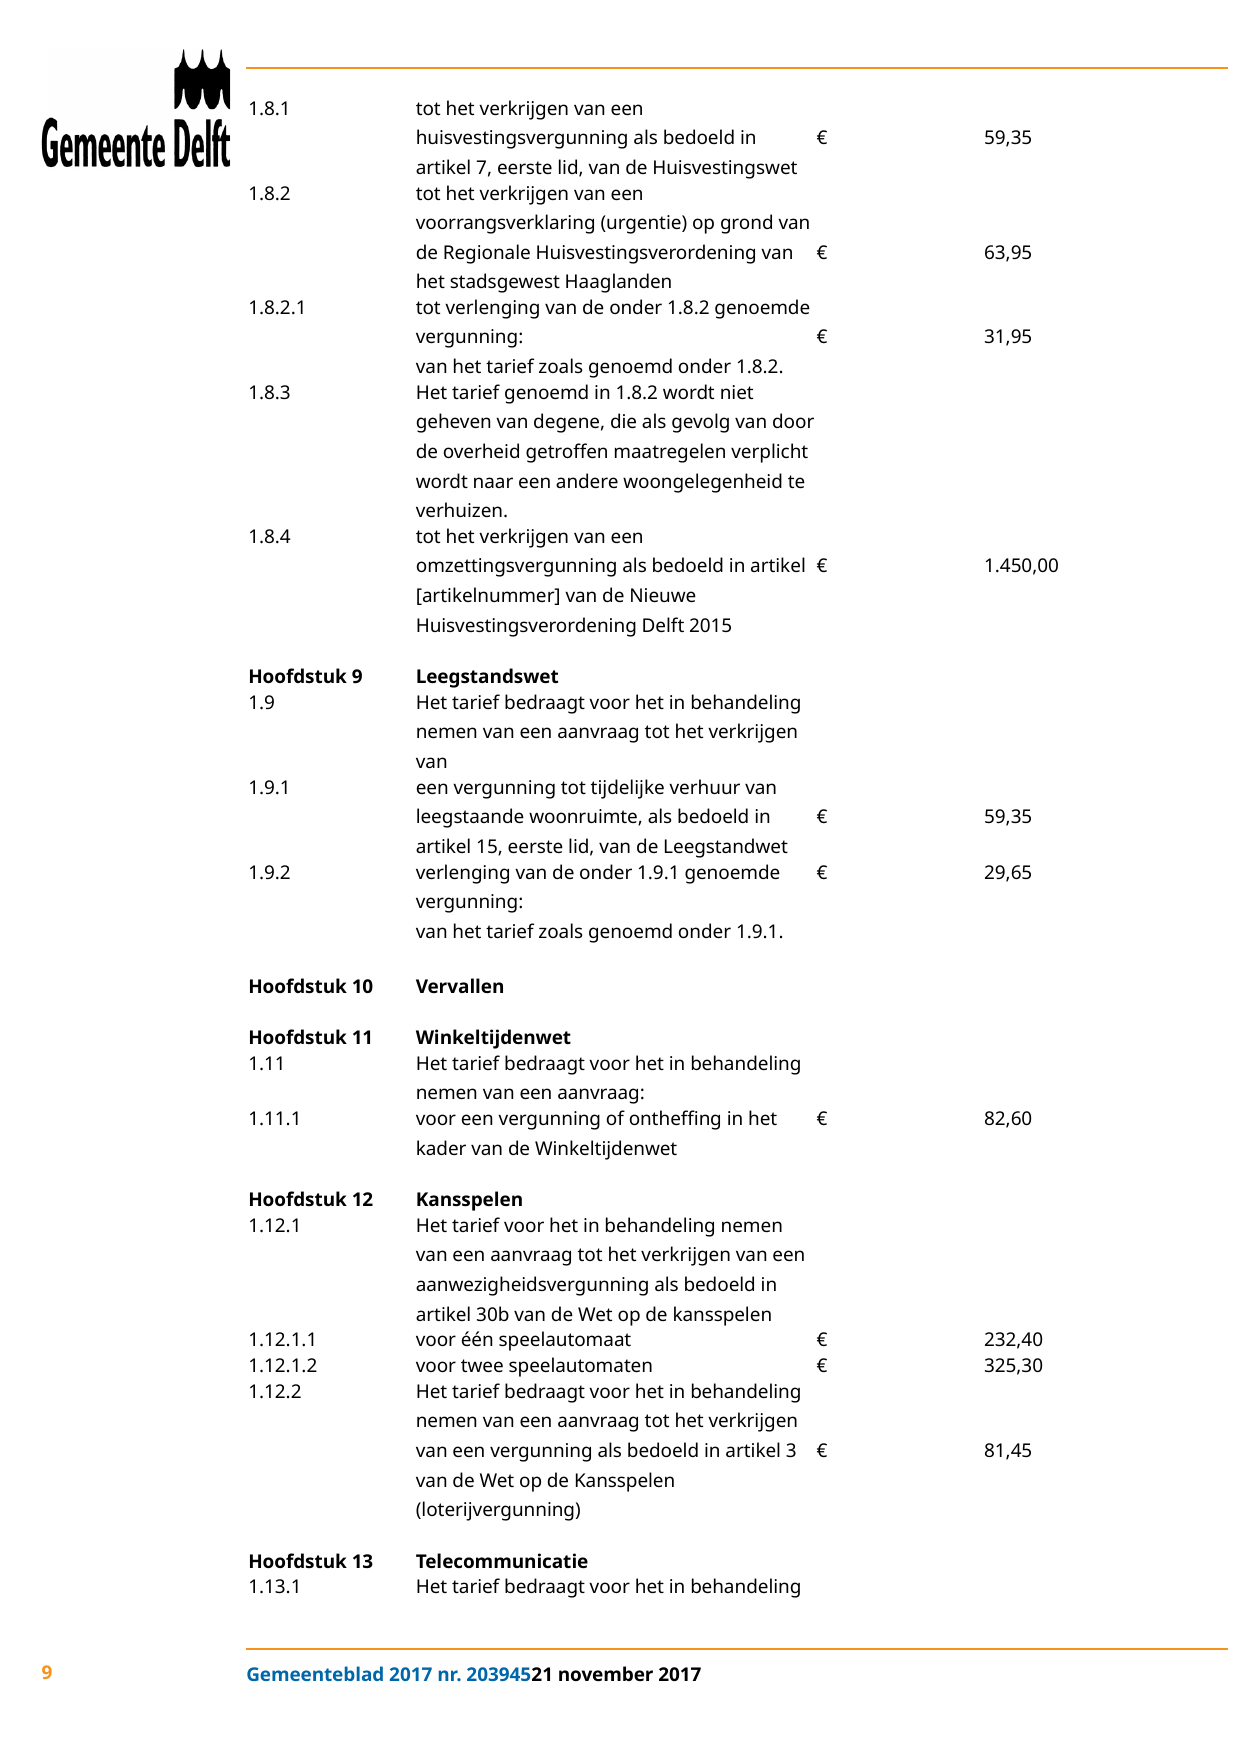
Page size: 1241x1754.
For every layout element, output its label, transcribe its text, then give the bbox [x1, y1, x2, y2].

table_cell 1.9.1 [248, 774, 416, 859]
table_cell [416, 999, 816, 1024]
table_cell [816, 638, 984, 663]
table_cell [416, 1522, 816, 1548]
table_cell [816, 1574, 984, 1599]
picture [41, 47, 231, 172]
table_cell [816, 999, 984, 1024]
table_cell € [816, 294, 984, 379]
table_cell [816, 1548, 984, 1573]
table_cell € [816, 523, 984, 638]
table_cell 1.8.4 [248, 523, 416, 638]
table_cell [816, 379, 984, 523]
table_cell Het tarief bedraagt voor het in behandeling nemen van een aanvraag tot het verkrijgen van een vergunning als bedoeld in artikel 3 van de Wet op de Kansspelen (loterijvergunning) [416, 1378, 816, 1522]
table_cell Leegstandswet [416, 663, 816, 689]
table_cell [984, 1161, 1152, 1186]
table_cell tot het verkrijgen van een omzettingsvergunning als bedoeld in artikel [artikelnummer] van de Nieuwe Huisvestingsverordening Delft 2015 [416, 523, 816, 638]
table_cell 232,40 [984, 1327, 1152, 1352]
table_cell verlenging van de onder 1.9.1 genoemde vergunning: van het tarief zoals genoemd onder 1.9.1. [416, 859, 816, 944]
table_cell [416, 944, 816, 969]
table_cell [984, 1186, 1152, 1212]
table_cell een vergunning tot tijdelijke verhuur van leegstaande woonruimte, als bedoeld in artikel 15, eerste lid, van de Leegstandwet [416, 774, 816, 859]
table_cell Hoofdstuk 9 [248, 663, 416, 689]
table_cell Het tarief bedraagt voor het in behandeling nemen van een aanvraag tot het verkrijgen van [416, 689, 816, 774]
table_header Hoofdstuk 10 [248, 973, 416, 998]
table_cell Telecommunicatie [416, 1548, 816, 1573]
table_cell Hoofdstuk 12 [248, 1186, 416, 1212]
table_cell [248, 944, 416, 969]
table_cell 1.9.2 [248, 859, 416, 944]
table_cell 1.13.1 [248, 1574, 416, 1599]
table_cell [816, 1050, 984, 1105]
table_cell € [816, 1378, 984, 1522]
table_cell [984, 944, 1152, 969]
table_cell tot het verkrijgen van een huisvestingsvergunning als bedoeld in artikel 7, eerste lid, van de Huisvestingswet [416, 95, 816, 180]
table_cell Hoofdstuk 13 [248, 1548, 416, 1573]
table_cell [984, 379, 1152, 523]
table_cell tot het verkrijgen van een voorrangsverklaring (urgentie) op grond van de Regionale Huisvestingsverordening van het stadsgewest Haaglanden [416, 180, 816, 294]
table_cell 1.8.2.1 [248, 294, 416, 379]
table_cell 59,35 [984, 95, 1152, 180]
table_cell € [816, 774, 984, 859]
table_cell 1.12.1 [248, 1212, 416, 1327]
table_cell 1.9 [248, 689, 416, 774]
table_cell voor een vergunning of ontheffing in het kader van de Winkeltijdenwet [416, 1105, 816, 1161]
table_cell tot verlenging van de onder 1.8.2 genoemde vergunning: van het tarief zoals genoemd onder 1.8.2. [416, 294, 816, 379]
table_header Vervallen [416, 973, 816, 998]
table_cell [984, 1024, 1152, 1050]
table_header [816, 973, 984, 998]
table_cell [984, 663, 1152, 689]
table_cell Het tarief genoemd in 1.8.2 wordt niet geheven van degene, die als gevolg van door de overheid getroffen maatregelen verplicht wordt naar een andere woongelegenheid te verhuizen. [416, 379, 816, 523]
table_cell voor één speelautomaat [416, 1327, 816, 1352]
table_cell [248, 1522, 416, 1548]
table_cell 29,65 [984, 859, 1152, 944]
table_cell [984, 689, 1152, 774]
table_cell [816, 663, 984, 689]
table_cell [816, 1024, 984, 1050]
table_cell 63,95 [984, 180, 1152, 294]
table_cell [984, 1212, 1152, 1327]
table_cell 1.8.1 [248, 95, 416, 180]
table_cell 82,60 [984, 1105, 1152, 1161]
table_cell 1.8.2 [248, 180, 416, 294]
table_cell voor twee speelautomaten [416, 1352, 816, 1378]
table_cell [816, 1186, 984, 1212]
table_cell 325,30 [984, 1352, 1152, 1378]
table_cell [248, 999, 416, 1024]
table_cell € [816, 1327, 984, 1352]
table_cell Kansspelen [416, 1186, 816, 1212]
table_cell [248, 1161, 416, 1186]
table_cell Het tarief bedraagt voor het in behandeling nemen van een aanvraag: [416, 1050, 816, 1105]
table_cell 1.450,00 [984, 523, 1152, 638]
table_cell [984, 1548, 1152, 1573]
table_cell 1.8.3 [248, 379, 416, 523]
table_cell [416, 1161, 816, 1186]
table_cell [984, 999, 1152, 1024]
table_header [984, 973, 1152, 998]
table_cell Winkeltijdenwet [416, 1024, 816, 1050]
table_cell 81,45 [984, 1378, 1152, 1522]
table_cell Hoofdstuk 11 [248, 1024, 416, 1050]
table_cell 1.12.1.2 [248, 1352, 416, 1378]
table_cell [248, 638, 416, 663]
table_cell [816, 1522, 984, 1548]
table_cell 31,95 [984, 294, 1152, 379]
table_cell [984, 1522, 1152, 1548]
table_cell 59,35 [984, 774, 1152, 859]
table_cell Het tarief voor het in behandeling nemen van een aanvraag tot het verkrijgen van een aanwezigheidsvergunning als bedoeld in artikel 30b van de Wet op de kansspelen [416, 1212, 816, 1327]
table_cell [816, 1161, 984, 1186]
table_cell 1.12.1.1 [248, 1327, 416, 1352]
table_cell [984, 638, 1152, 663]
table_cell € [816, 1105, 984, 1161]
table_cell [816, 689, 984, 774]
table_cell € [816, 1352, 984, 1378]
table_cell [984, 1050, 1152, 1105]
table_cell 1.12.2 [248, 1378, 416, 1522]
table_cell [816, 1212, 984, 1327]
table_cell [984, 1574, 1152, 1599]
table_cell Het tarief bedraagt voor het in behandeling [416, 1574, 816, 1599]
table_cell 1.11.1 [248, 1105, 416, 1161]
table_cell € [816, 95, 984, 180]
table_cell [416, 638, 816, 663]
table_cell [816, 944, 984, 969]
table_cell € [816, 859, 984, 944]
table_cell 1.11 [248, 1050, 416, 1105]
table_cell € [816, 180, 984, 294]
